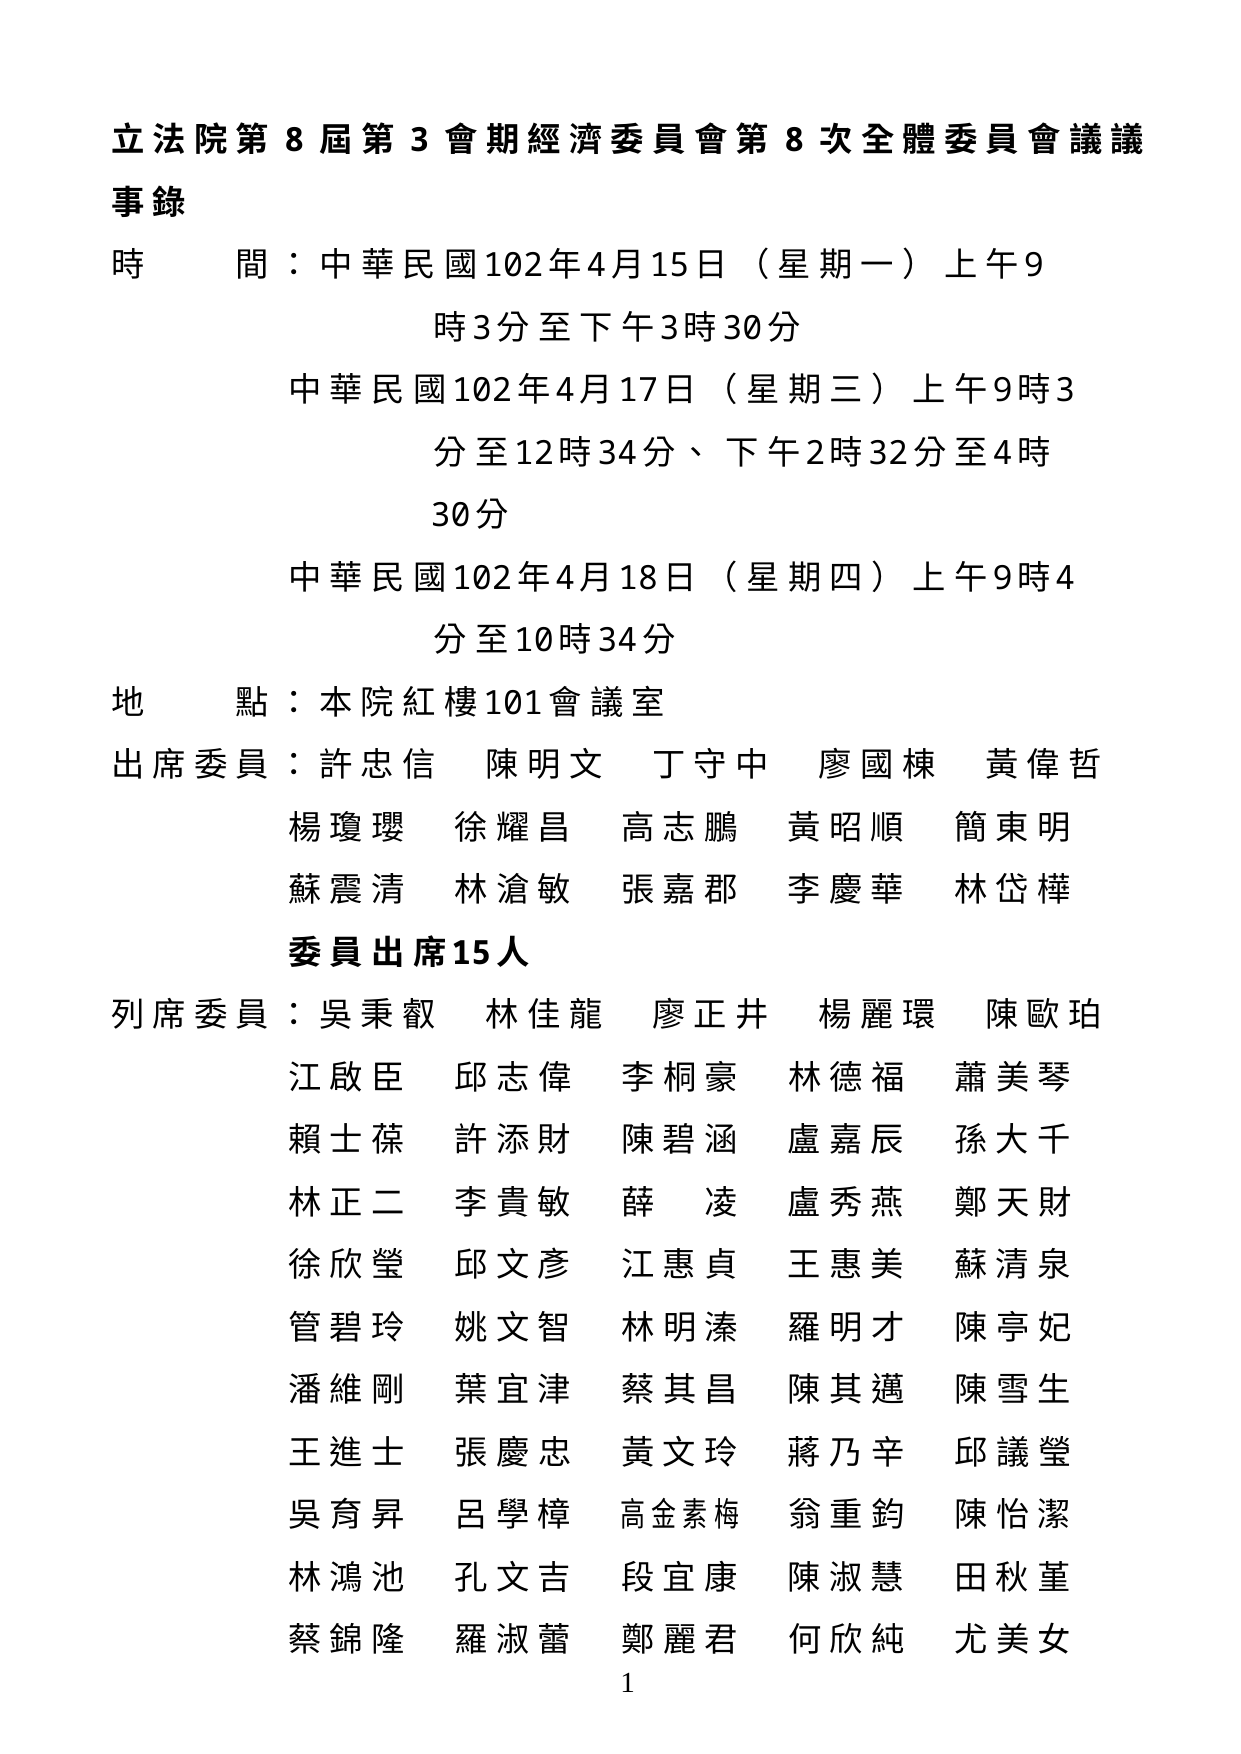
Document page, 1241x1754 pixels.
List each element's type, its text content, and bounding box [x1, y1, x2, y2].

text 列席委員：吳秉叡 林佳龍 廖正井 楊麗環 陳歐珀 江啟臣 邱志偉 李桐豪 林德福 蕭美琴 賴士葆 許添財 陳碧涵 盧嘉辰 孫大千 林正二 李貴敏 薛 凌 盧秀燕 鄭天財 徐欣瑩 邱文彥 江惠貞 王惠美 蘇清泉 管碧玲 姚文智 林明溱 羅明才 陳亭妃 潘維剛 葉宜津 蔡其昌 陳其邁 陳雪生 王進士 張慶忠 黃文玲 蔣乃辛 邱議瑩 吳育昇 呂學樟 高金素梅 翁重鈞 陳怡潔 林鴻池 孔文吉 段宜康 陳淑慧 田秋堇 蔡錦隆 羅淑蕾 鄭麗君 何欣純 尤美女 [107, 971, 1114, 1658]
text 地 點：本院紅樓101會議室 [107, 658, 1148, 721]
text 委員出席15人 [280, 908, 1148, 971]
text 時 間：中華民國102年4月15日（星期一）上午9時3分至下午3時30分 [107, 221, 1079, 346]
text 中華民國102年4月18日（星期四）上午9時4分至10時34分 [280, 533, 1079, 658]
text 立法院第8屆第3會期經濟委員會第8次全體委員會議議事錄 [107, 96, 1148, 221]
text 中華民國102年4月17日（星期三）上午9時3分至12時34分、下午2時32分至4時30分 [280, 346, 1079, 533]
text 出席委員：許忠信 陳明文 丁守中 廖國棟 黃偉哲 楊瓊瓔 徐耀昌 高志鵬 黃昭順 簡東明 蘇震清 林滄敏 張嘉郡 李慶華 林岱樺 [107, 721, 1114, 908]
